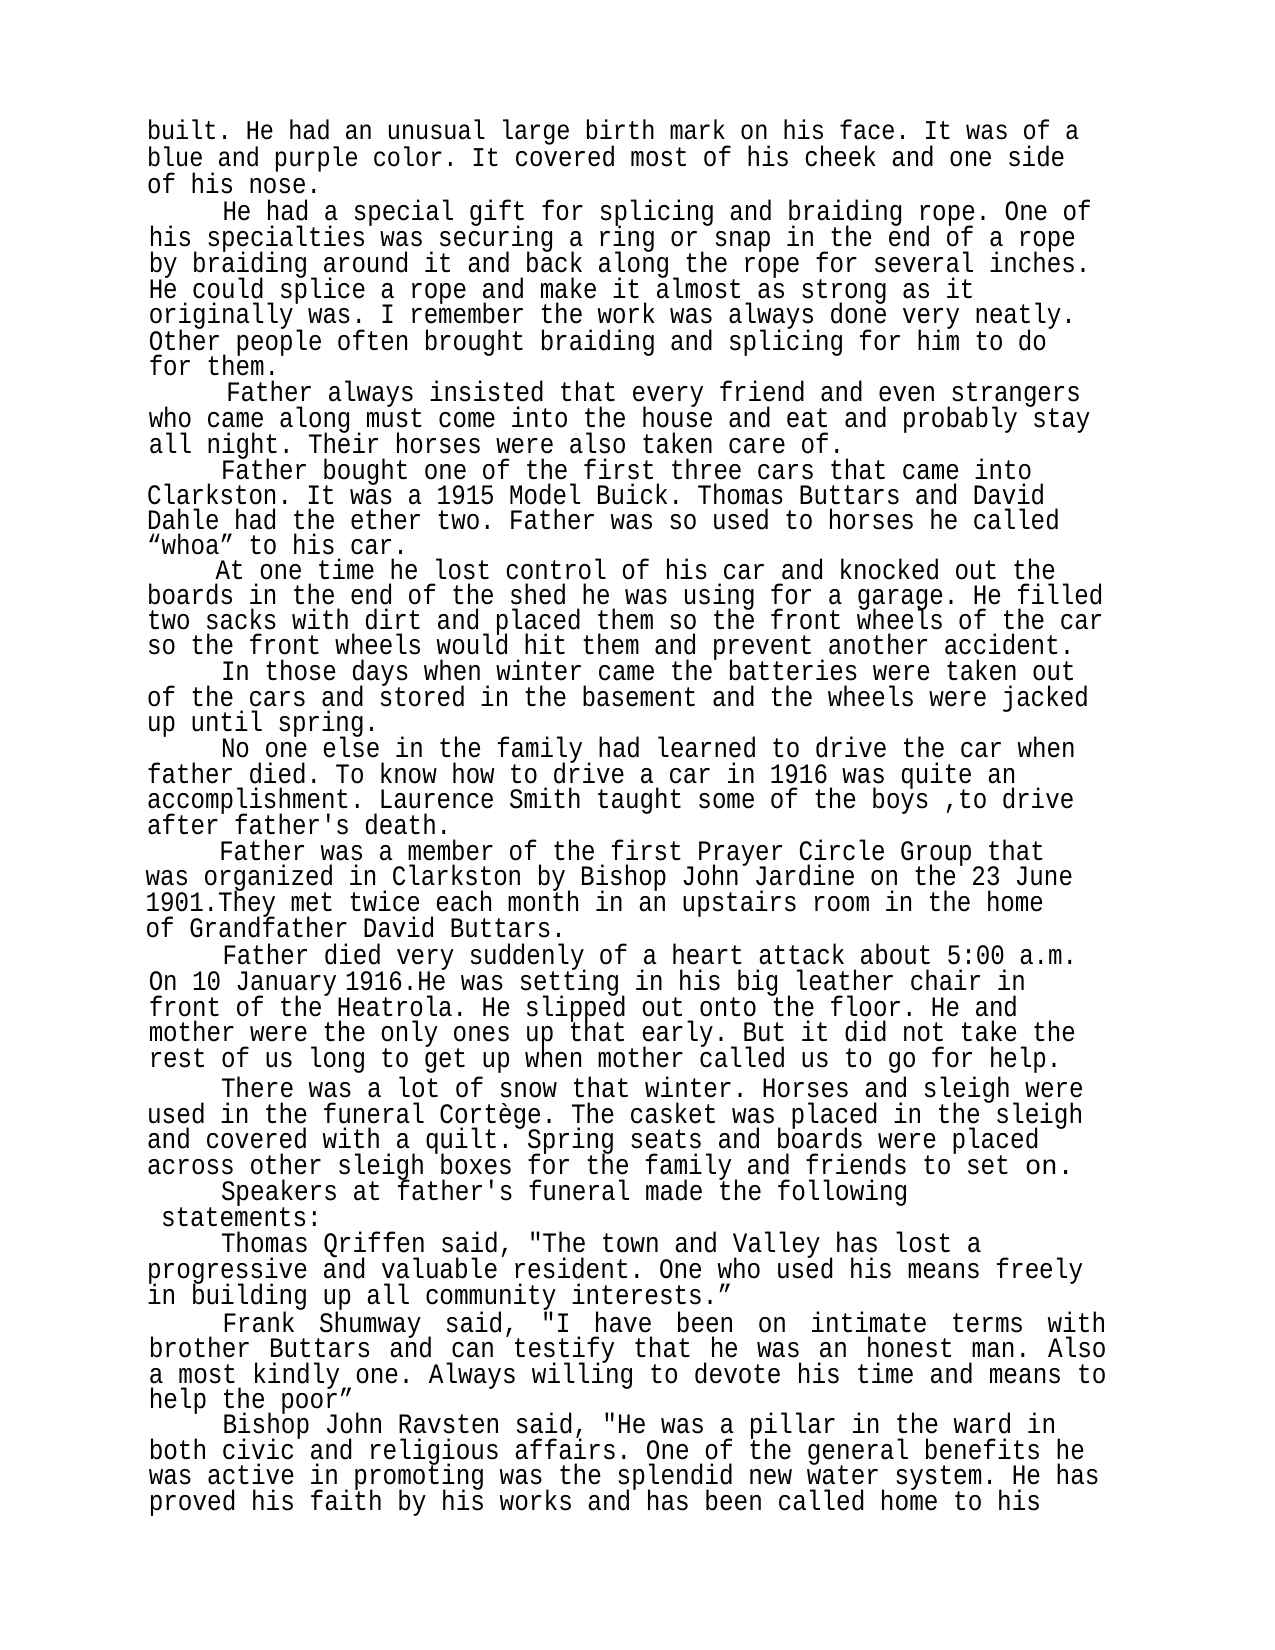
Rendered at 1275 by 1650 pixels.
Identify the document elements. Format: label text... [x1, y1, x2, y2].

text There was a lot of snow that winter. Horses and sleigh were used in the funeral Cortège. The casket was placed in the sleigh and covered with a quilt. Spring seats and boards were placed across other sleigh boxes for the family and friends to set on. [147, 1077, 1104, 1179]
text No one else in the family had learned to drive the car when father died. To know how to drive a car in 1916 was quite an accomplishment. Laurence Smith taught some of the boys ,to drive after father's death. [147, 737, 1104, 839]
text Frank Shumway said, "I have been on intimate terms with brother Buttars and can testify that he was an honest man. Also a most kindly one. Always willing to devote his time and means to help the poor” [148, 1312, 1107, 1413]
text Thomas Qriffen said, "The town and Valley has lost a progressive and valuable resident. One who used his means freely in building up all community interests.” [147, 1232, 1107, 1310]
text Father bought one of the first three cars that came into Clarkston. It was a 1915 Model Buick. Thomas Buttars and David Dahle had the ether two. Father was so used to horses he called “whoa” to his car. [147, 459, 1106, 559]
text Speakers at father's funeral made the following [147, 1179, 1106, 1206]
text built. He had an unusual large birth mark on his face. It was of a blue and purple color. It covered most of his cheek and one side of his nose. [147, 118, 1106, 199]
text In those days when winter came the batteries were taken out of the cars and stored in the basement and the wheels were jacked up until spring. [147, 659, 1106, 737]
text Father was a member of the first Prayer Circle Group that was organized in Clarkston by Bishop John Jardine on the 23 June 1901.They met twice each month in an upstairs room in the home of Grandfather David Buttars. [145, 839, 1080, 943]
text Father always insisted that every friend and even strangers who came along must come into the house and eat and probably stay all night. Their horses were also taken care of. [148, 381, 1102, 459]
text Bishop John Ravsten said, "He was a pillar in the ward in both civic and religious affairs. One of the general benefits he was active in promoting was the splendid new water system. He has proved his faith by his works and has been called home to his [148, 1413, 1106, 1515]
text statements: [147, 1206, 1106, 1232]
text He had a special gift for splicing and braiding rope. One of his specialties was securing a ring or snap in the end of a rope by braiding around it and back along the rope for several inches. He could splice a rope and make it almost as strong as it originally was. I remember the work was always done very neatly. Other people often brought braiding and splicing for him to do for them. [148, 199, 1102, 381]
text Father died very suddenly of a heart attack about 5:00 a.m. On 10 January 1916.He was setting in his big leather chair in front of the Heatrola. He slipped out onto the floor. He and mother were the only ones up that early. But it did not take the rest of us long to get up when mother called us to go for help. [148, 943, 1104, 1073]
text At one time he lost control of his car and knocked out the boards in the end of the shed he was using for a garage. He filled two sacks with dirt and placed them so the front wheels of the car so the front wheels would hit them and prevent another accident. [147, 559, 1107, 659]
